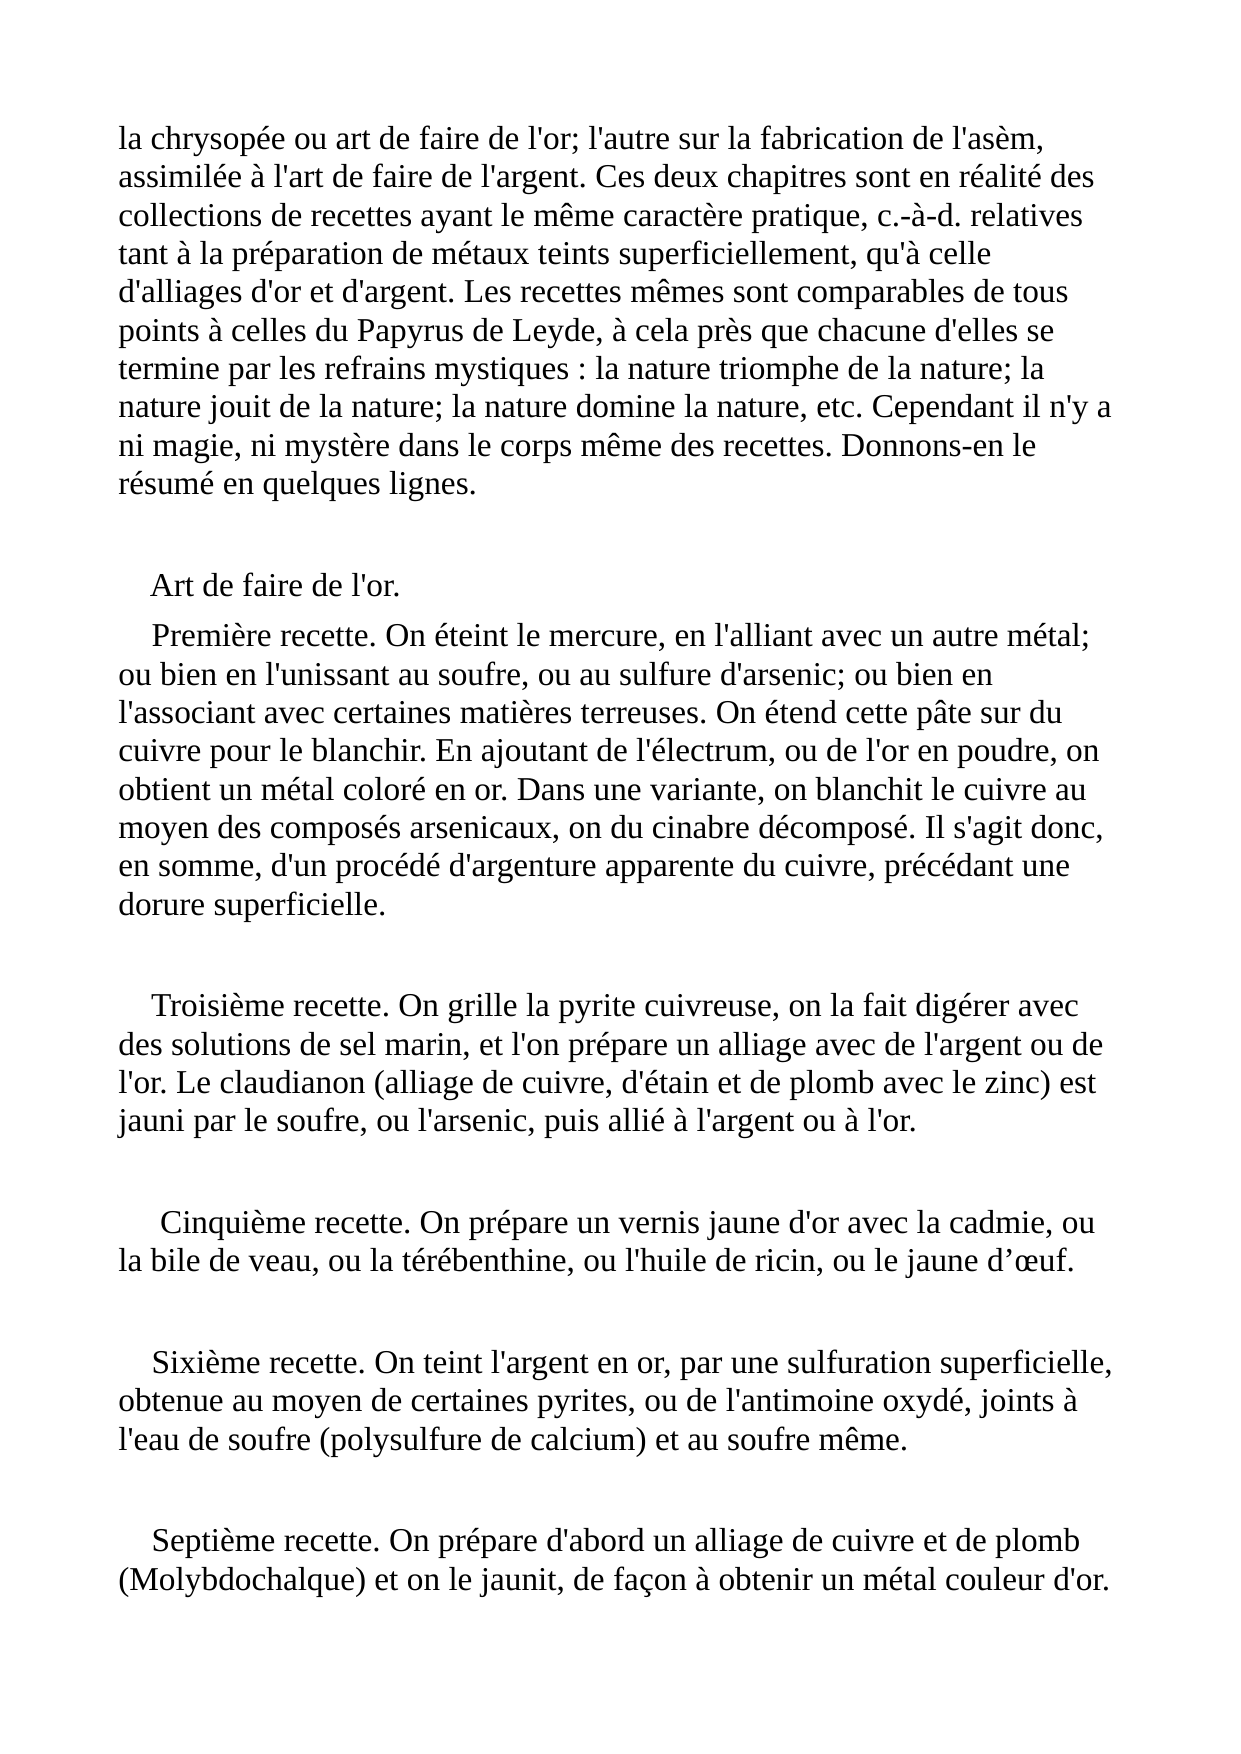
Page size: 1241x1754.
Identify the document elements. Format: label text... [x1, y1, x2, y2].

text Première recette. On éteint le mercure, en l'alliant avec un autre métal; ou bien en l'unissant au soufre, ou au sulfure d'arsenic; ou bien en l'associant avec certaines matières terreuses. On étend cette pâte sur du cuivre pour le blanchir. En ajoutant de l'électrum, ou de l'or en poudre, on obtient un métal coloré en or. Dans une variante, on blanchit le cuivre au moyen des composés arsenicaux, on du cinabre décomposé. Il s'agit donc, en somme, d'un procédé d'argenture apparente du cuivre, précédant une dorure superficielle. [118, 616, 1122, 922]
text Septième recette. On prépare d'abord un alliage de cuivre et de plomb (Molybdochalque) et on le jaunit, de façon à obtenir un métal couleur d'or. [118, 1521, 1122, 1597]
text Cinquième recette. On prépare un vernis jaune d'or avec la cadmie, ou la bile de veau, ou la térébenthine, ou l'huile de ricin, ou le jaune d’œuf. [118, 1202, 1122, 1279]
text Sixième recette. On teint l'argent en or, par une sulfuration superficielle, obtenue au moyen de certaines pyrites, ou de l'antimoine oxydé, joints à l'eau de soufre (polysulfure de calcium) et au soufre même. [118, 1342, 1122, 1457]
text Troisième recette. On grille la pyrite cuivreuse, on la fait digérer avec des solutions de sel marin, et l'on prépare un alliage avec de l'argent ou de l'or. Le claudianon (alliage de cuivre, d'étain et de plomb avec le zinc) est jauni par le soufre, ou l'arsenic, puis allié à l'argent ou à l'or. [118, 986, 1122, 1139]
text la chrysopée ou art de faire de l'or; l'autre sur la fabrication de l'asèm, assimilée à l'art de faire de l'argent. Ces deux chapitres sont en réalité des collections de recettes ayant le même caractère pratique, c.-à-d. relatives tant à la préparation de métaux teints superficiellement, qu'à celle d'alliages d'or et d'argent. Les recettes mêmes sont comparables de tous points à celles du Papyrus de Leyde, à cela près que chacune d'elles se termine par les refrains mystiques : la nature triomphe de la nature; la nature jouit de la nature; la nature domine la nature, etc. Cependant il n'y a ni magie, ni mystère dans le corps même des recettes. Donnons-en le résumé en quelques lignes. [118, 118, 1122, 501]
text Art de faire de l'or. [118, 565, 1122, 603]
